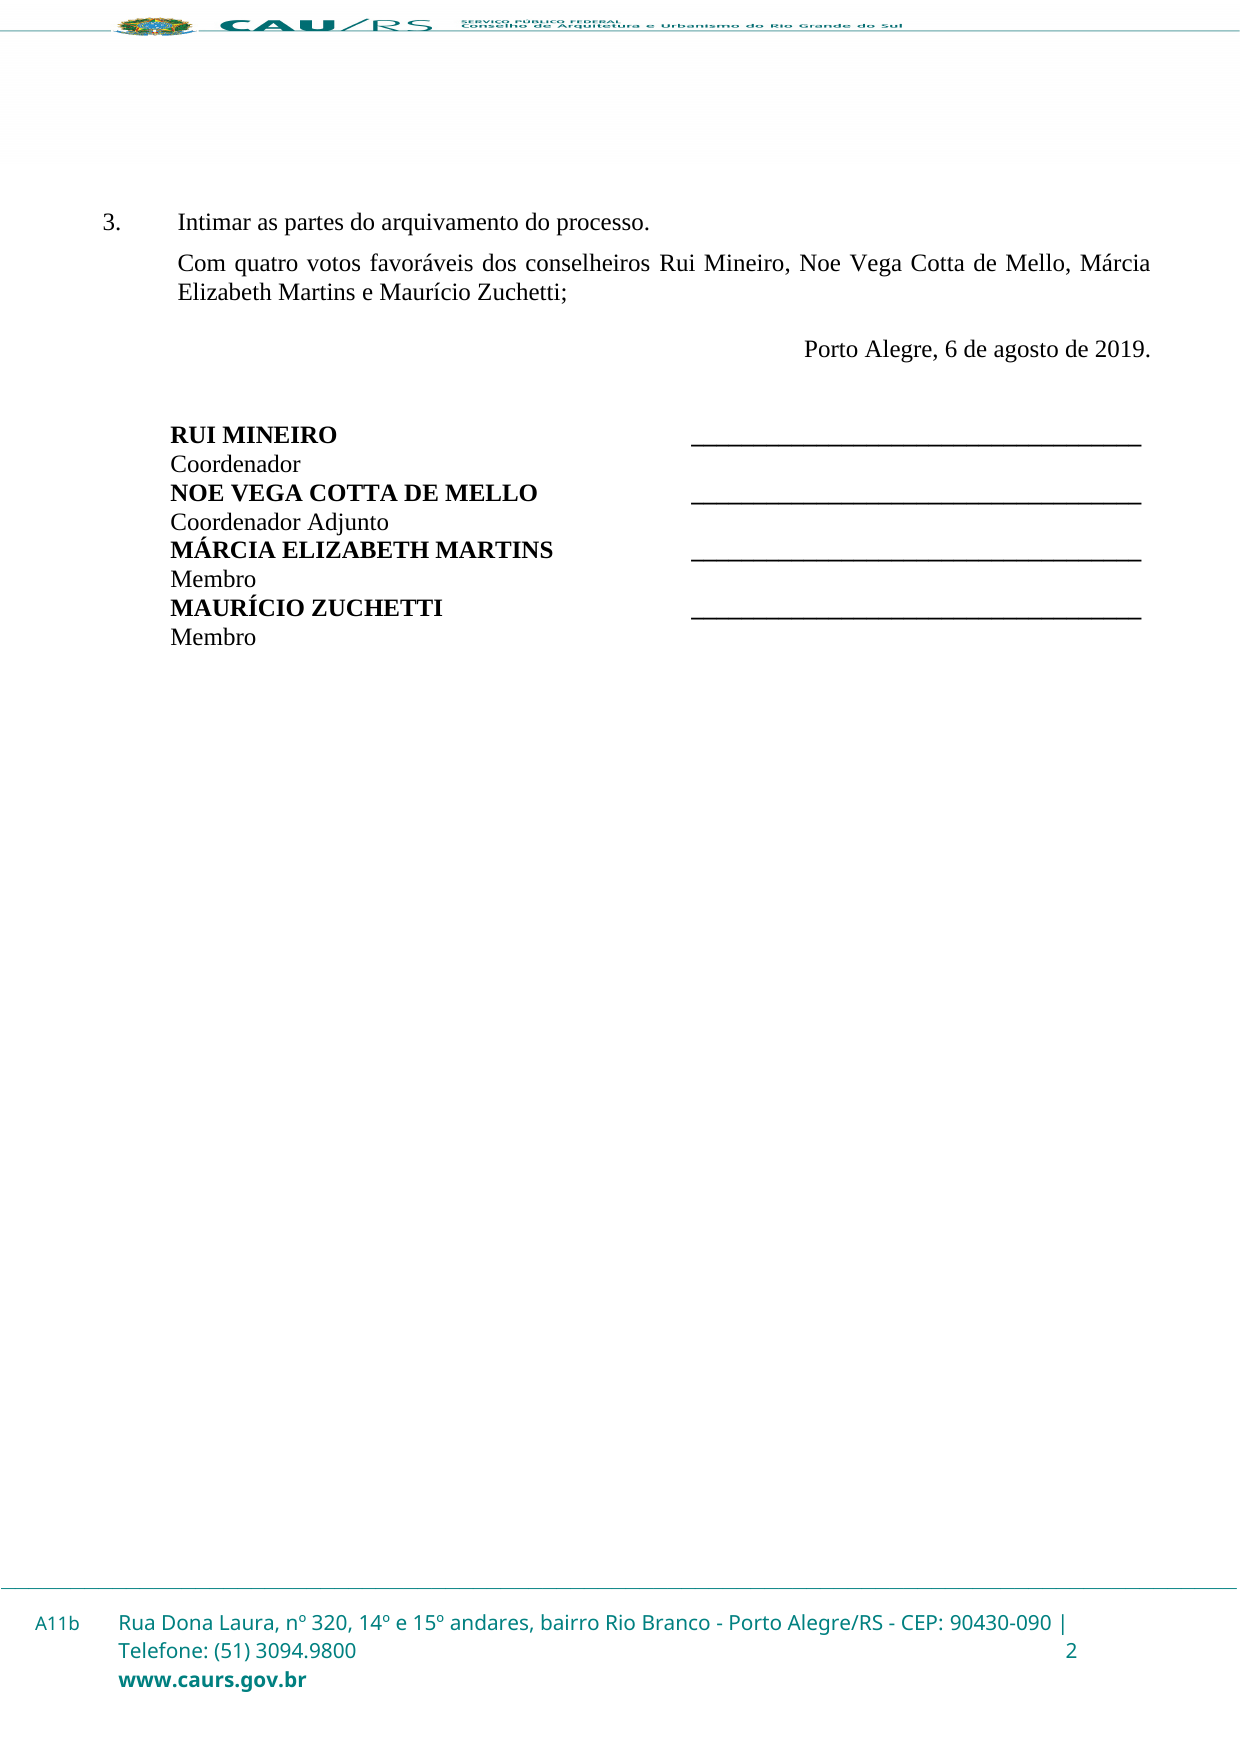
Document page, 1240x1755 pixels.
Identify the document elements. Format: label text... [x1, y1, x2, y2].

text Porto Alegre, 6 de agosto de 2019. [177, 334, 1151, 363]
table_cell ____________________________________ [669, 536, 1163, 593]
table_cell ____________________________________ [669, 593, 1163, 651]
table_cell NOE VEGA COTTA DE MELLO Coordenador Adjunto [159, 478, 669, 536]
table_cell [669, 651, 1163, 679]
table_cell ____________________________________ [669, 478, 1163, 536]
table_header RUI MINEIRO Coordenador [159, 421, 669, 478]
table_cell MAURÍCIO ZUCHETTI Membro [159, 593, 669, 651]
table_cell [159, 651, 669, 679]
table_header ____________________________________ [669, 421, 1163, 478]
list Intimar as partes do arquivamento do processo. [102, 207, 1151, 236]
text Com quatro votos favoráveis dos conselheiros Rui Mineiro, Noe Vega Cotta de Mello, Márcia Elizabeth Martins e Maurício Zuchetti; [177, 248, 1151, 306]
table_cell MÁRCIA ELIZABETH MARTINS Membro [159, 536, 669, 593]
